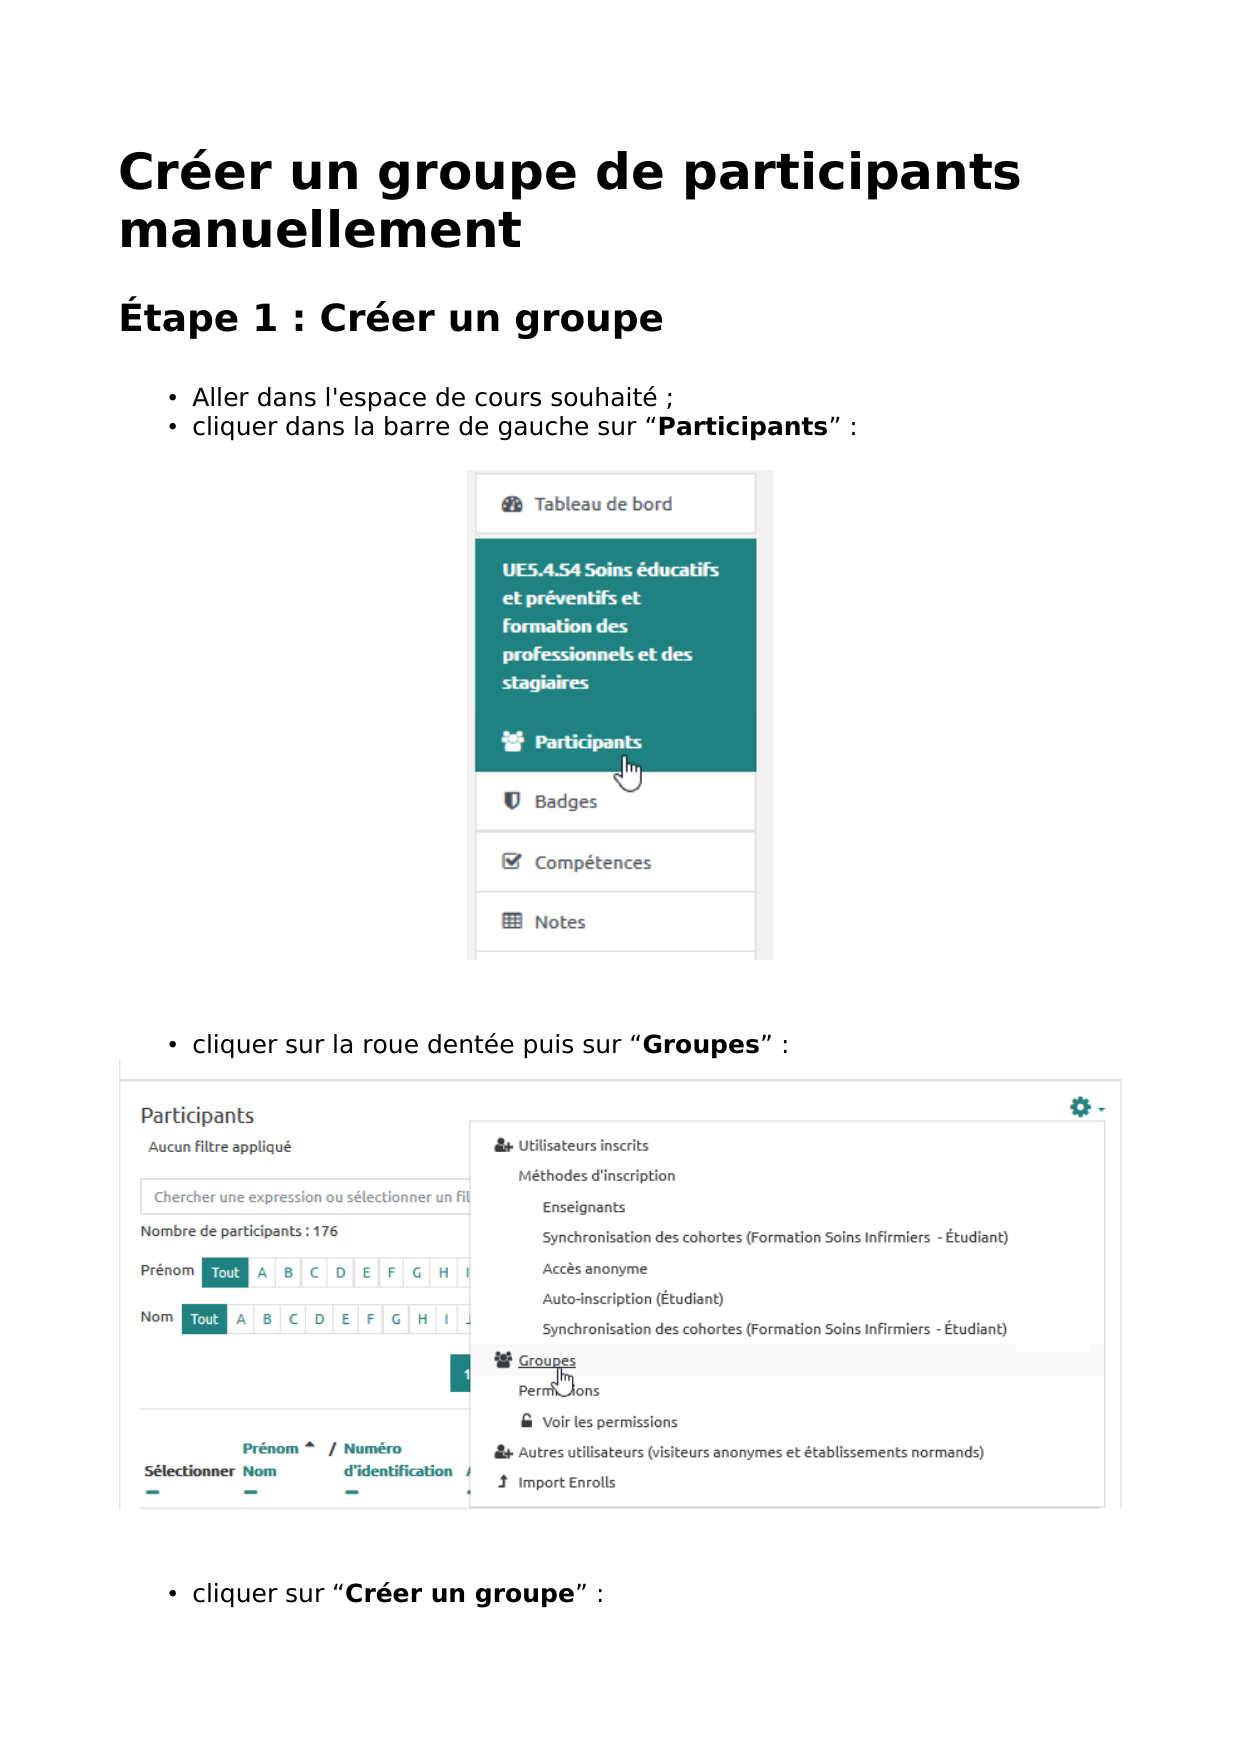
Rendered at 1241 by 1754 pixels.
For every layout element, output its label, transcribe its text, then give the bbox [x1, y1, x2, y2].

picture [467, 470, 774, 960]
subtitle Étape 1 : Créer un groupe [118, 297, 1122, 341]
list Aller dans l'espace de cours souhaité ; [177, 383, 1122, 412]
picture [118, 1060, 1123, 1509]
list cliquer sur la roue dentée puis sur “Groupes” : [177, 1031, 1122, 1060]
list cliquer sur “Créer un groupe” : [177, 1580, 1122, 1609]
list cliquer dans la barre de gauche sur “Participants” : [177, 412, 1122, 441]
subtitle Créer un groupe de participants manuellement [118, 143, 1122, 259]
